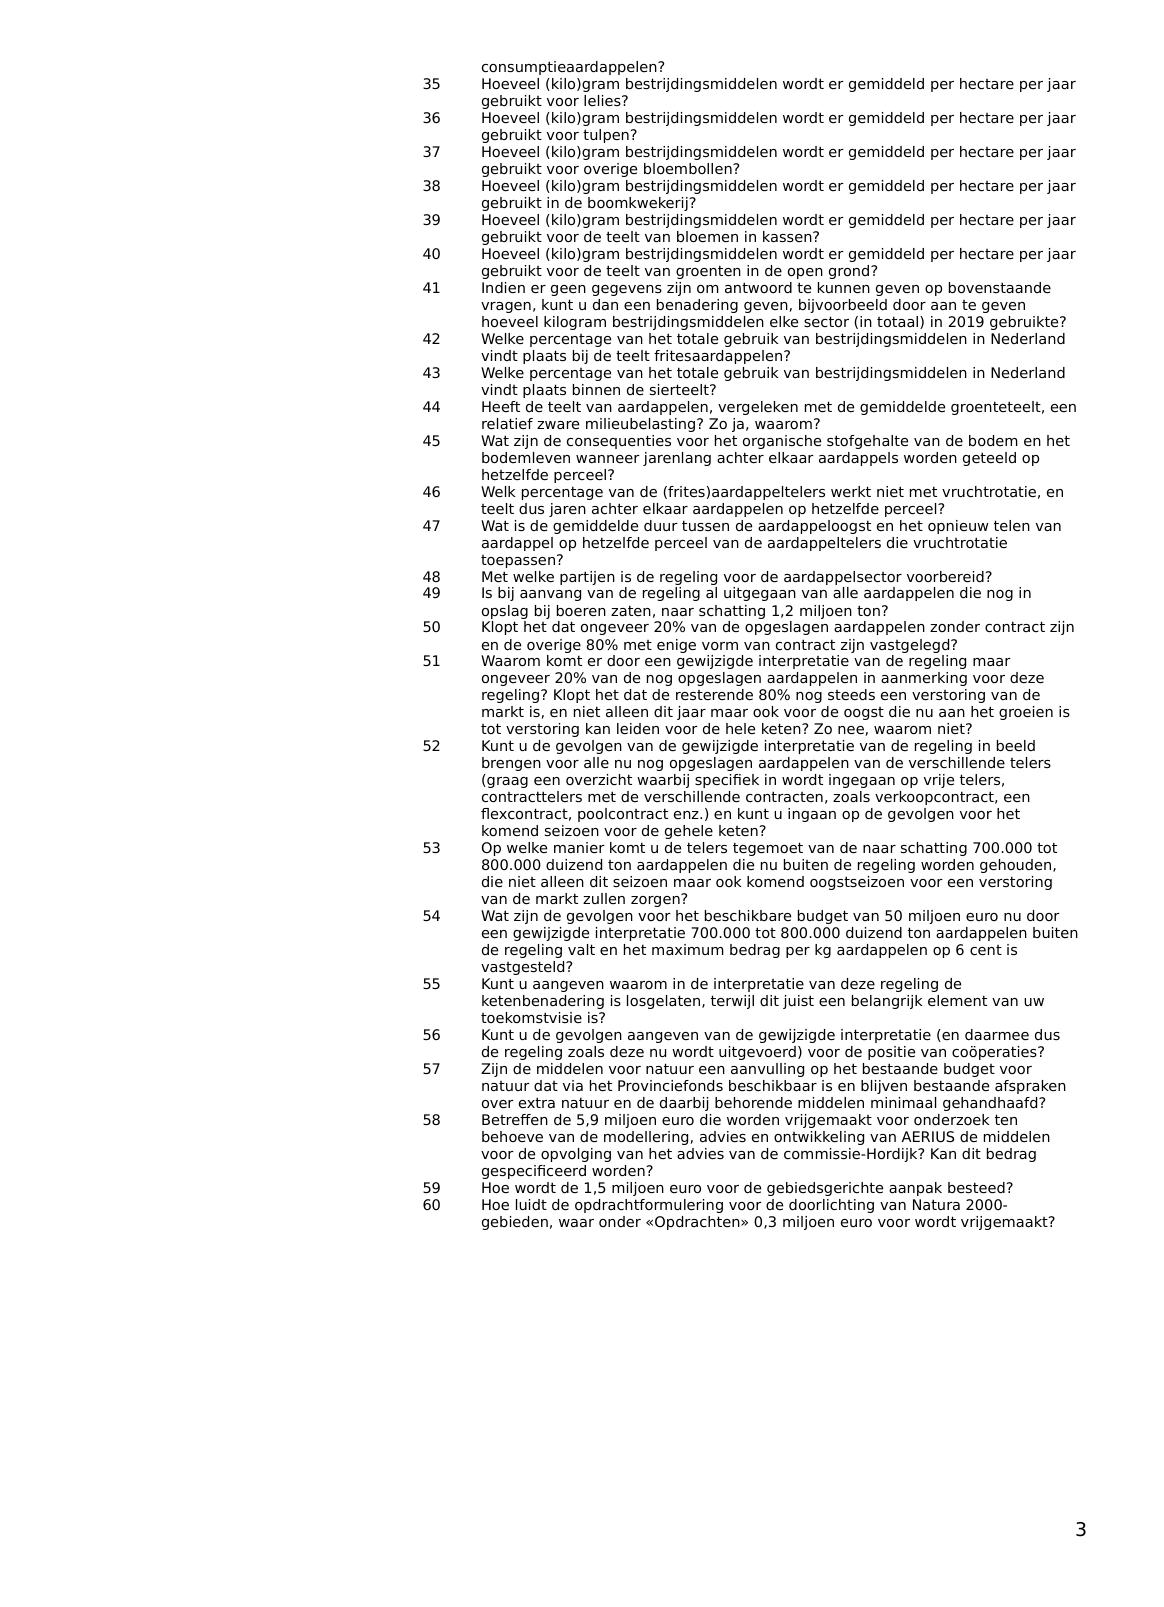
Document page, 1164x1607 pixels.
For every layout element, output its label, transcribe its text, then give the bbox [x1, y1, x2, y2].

table_cell 57 [422, 1061, 475, 1112]
table_cell 50 [422, 619, 475, 653]
table_cell 42 [422, 331, 475, 365]
table_cell 49 [422, 585, 475, 619]
table_cell 53 [422, 840, 475, 908]
table_cell Wat zijn de gevolgen voor het beschikbare budget van 50 miljoen euro nu door een gewijzigde interpretatie 700.000 tot 800.000 duizend ton aardappelen buiten de regeling valt en het maximum bedrag per kg aardappelen op 6 cent is vastgesteld? [475, 908, 1087, 976]
table_cell 39 [422, 212, 475, 246]
table_cell Wat is de gemiddelde duur tussen de aardappeloogst en het opnieuw telen van aardappel op hetzelfde perceel van de aardappeltelers die vruchtrotatie toepassen? [475, 518, 1087, 568]
table_cell 41 [422, 280, 475, 331]
table_cell consumptieaardappelen? [475, 59, 1087, 76]
table_cell 40 [422, 246, 475, 280]
table_cell 36 [422, 110, 475, 144]
table_cell 35 [422, 76, 475, 110]
table_cell Waarom komt er door een gewijzigde interpretatie van de regeling maar ongeveer 20% van de nog opgeslagen aardappelen in aanmerking voor deze regeling? Klopt het dat de resterende 80% nog steeds een verstoring van de markt is, en niet alleen dit jaar maar ook voor de oogst die nu aan het groeien is tot verstoring kan leiden voor de hele keten? Zo nee, waarom niet? [475, 653, 1087, 738]
table_cell 44 [422, 399, 475, 433]
table_cell 47 [422, 518, 475, 568]
table_cell Op welke manier komt u de telers tegemoet van de naar schatting 700.000 tot 800.000 duizend ton aardappelen die nu buiten de regeling worden gehouden, die niet alleen dit seizoen maar ook komend oogstseizoen voor een verstoring van de markt zullen zorgen? [475, 840, 1087, 908]
table_cell 43 [422, 365, 475, 399]
table_cell Welke percentage van het totale gebruik van bestrijdingsmiddelen in Nederland vindt plaats bij de teelt fritesaardappelen? [475, 331, 1087, 365]
table_cell 48 [422, 569, 475, 585]
table_cell Hoe wordt de 1,5 miljoen euro voor de gebiedsgerichte aanpak besteed? [475, 1180, 1087, 1197]
table_cell Hoeveel (kilo)gram bestrijdingsmiddelen wordt er gemiddeld per hectare per jaar gebruikt voor de teelt van groenten in de open grond? [475, 246, 1087, 280]
table_cell 56 [422, 1027, 475, 1061]
table_cell Welke percentage van het totale gebruik van bestrijdingsmiddelen in Nederland vindt plaats binnen de sierteelt? [475, 365, 1087, 399]
table_cell Kunt u de gevolgen aangeven van de gewijzigde interpretatie (en daarmee dus de regeling zoals deze nu wordt uitgevoerd) voor de positie van coöperaties? [475, 1027, 1087, 1061]
table_cell Hoe luidt de opdrachtformulering voor de doorlichting van Natura 2000-gebieden, waar onder «Opdrachten» 0,3 miljoen euro voor wordt vrijgemaakt? [475, 1197, 1087, 1231]
table_cell Hoeveel (kilo)gram bestrijdingsmiddelen wordt er gemiddeld per hectare per jaar gebruikt in de boomkwekerij? [475, 178, 1087, 212]
table_cell Kunt u aangeven waarom in de interpretatie van deze regeling de ketenbenadering is losgelaten, terwijl dit juist een belangrijk element van uw toekomstvisie is? [475, 976, 1087, 1027]
table_cell Klopt het dat ongeveer 20% van de opgeslagen aardappelen zonder contract zijn en de overige 80% met enige vorm van contract zijn vastgelegd? [475, 619, 1087, 653]
table_cell Betreffen de 5,9 miljoen euro die worden vrijgemaakt voor onderzoek ten behoeve van de modellering, advies en ontwikkeling van AERIUS de middelen voor de opvolging van het advies van de commissie-Hordijk? Kan dit bedrag gespecificeerd worden? [475, 1112, 1087, 1180]
table_cell Hoeveel (kilo)gram bestrijdingsmiddelen wordt er gemiddeld per hectare per jaar gebruikt voor overige bloembollen? [475, 144, 1087, 178]
table_cell Hoeveel (kilo)gram bestrijdingsmiddelen wordt er gemiddeld per hectare per jaar gebruikt voor de teelt van bloemen in kassen? [475, 212, 1087, 246]
table_cell Kunt u de gevolgen van de gewijzigde interpretatie van de regeling in beeld brengen voor alle nu nog opgeslagen aardappelen van de verschillende telers (graag een overzicht waarbij specifiek in wordt ingegaan op vrije telers, contracttelers met de verschillende contracten, zoals verkoopcontract, een flexcontract, poolcontract enz.) en kunt u ingaan op de gevolgen voor het komend seizoen voor de gehele keten? [475, 738, 1087, 840]
table_cell [422, 59, 475, 76]
table_cell Zijn de middelen voor natuur een aanvulling op het bestaande budget voor natuur dat via het Provinciefonds beschikbaar is en blijven bestaande afspraken over extra natuur en de daarbij behorende middelen minimaal gehandhaafd? [475, 1061, 1087, 1112]
table_cell 59 [422, 1180, 475, 1197]
table_cell 55 [422, 976, 475, 1027]
table_cell 46 [422, 484, 475, 517]
table_cell Heeft de teelt van aardappelen, vergeleken met de gemiddelde groenteteelt, een relatief zware milieubelasting? Zo ja, waarom? [475, 399, 1087, 433]
table_cell Hoeveel (kilo)gram bestrijdingsmiddelen wordt er gemiddeld per hectare per jaar gebruikt voor lelies? [475, 76, 1087, 110]
table_cell 58 [422, 1112, 475, 1180]
table_cell 52 [422, 738, 475, 840]
table_cell Wat zijn de consequenties voor het organische stofgehalte van de bodem en het bodemleven wanneer jarenlang achter elkaar aardappels worden geteeld op hetzelfde perceel? [475, 433, 1087, 483]
table_cell 54 [422, 908, 475, 976]
table_cell Is bij aanvang van de regeling al uitgegaan van alle aardappelen die nog in opslag bij boeren zaten, naar schatting 1,2 miljoen ton? [475, 585, 1087, 619]
table_cell Indien er geen gegevens zijn om antwoord te kunnen geven op bovenstaande vragen, kunt u dan een benadering geven, bijvoorbeeld door aan te geven hoeveel kilogram bestrijdingsmiddelen elke sector (in totaal) in 2019 gebruikte? [475, 280, 1087, 331]
table_cell 37 [422, 144, 475, 178]
table_cell 45 [422, 433, 475, 483]
table_cell 60 [422, 1197, 475, 1231]
table_cell Hoeveel (kilo)gram bestrijdingsmiddelen wordt er gemiddeld per hectare per jaar gebruikt voor tulpen? [475, 110, 1087, 144]
table_cell 38 [422, 178, 475, 212]
table_cell Welk percentage van de (frites)aardappeltelers werkt niet met vruchtrotatie, en teelt dus jaren achter elkaar aardappelen op hetzelfde perceel? [475, 484, 1087, 517]
table_cell Met welke partijen is de regeling voor de aardappelsector voorbereid? [475, 569, 1087, 585]
table_cell 51 [422, 653, 475, 738]
